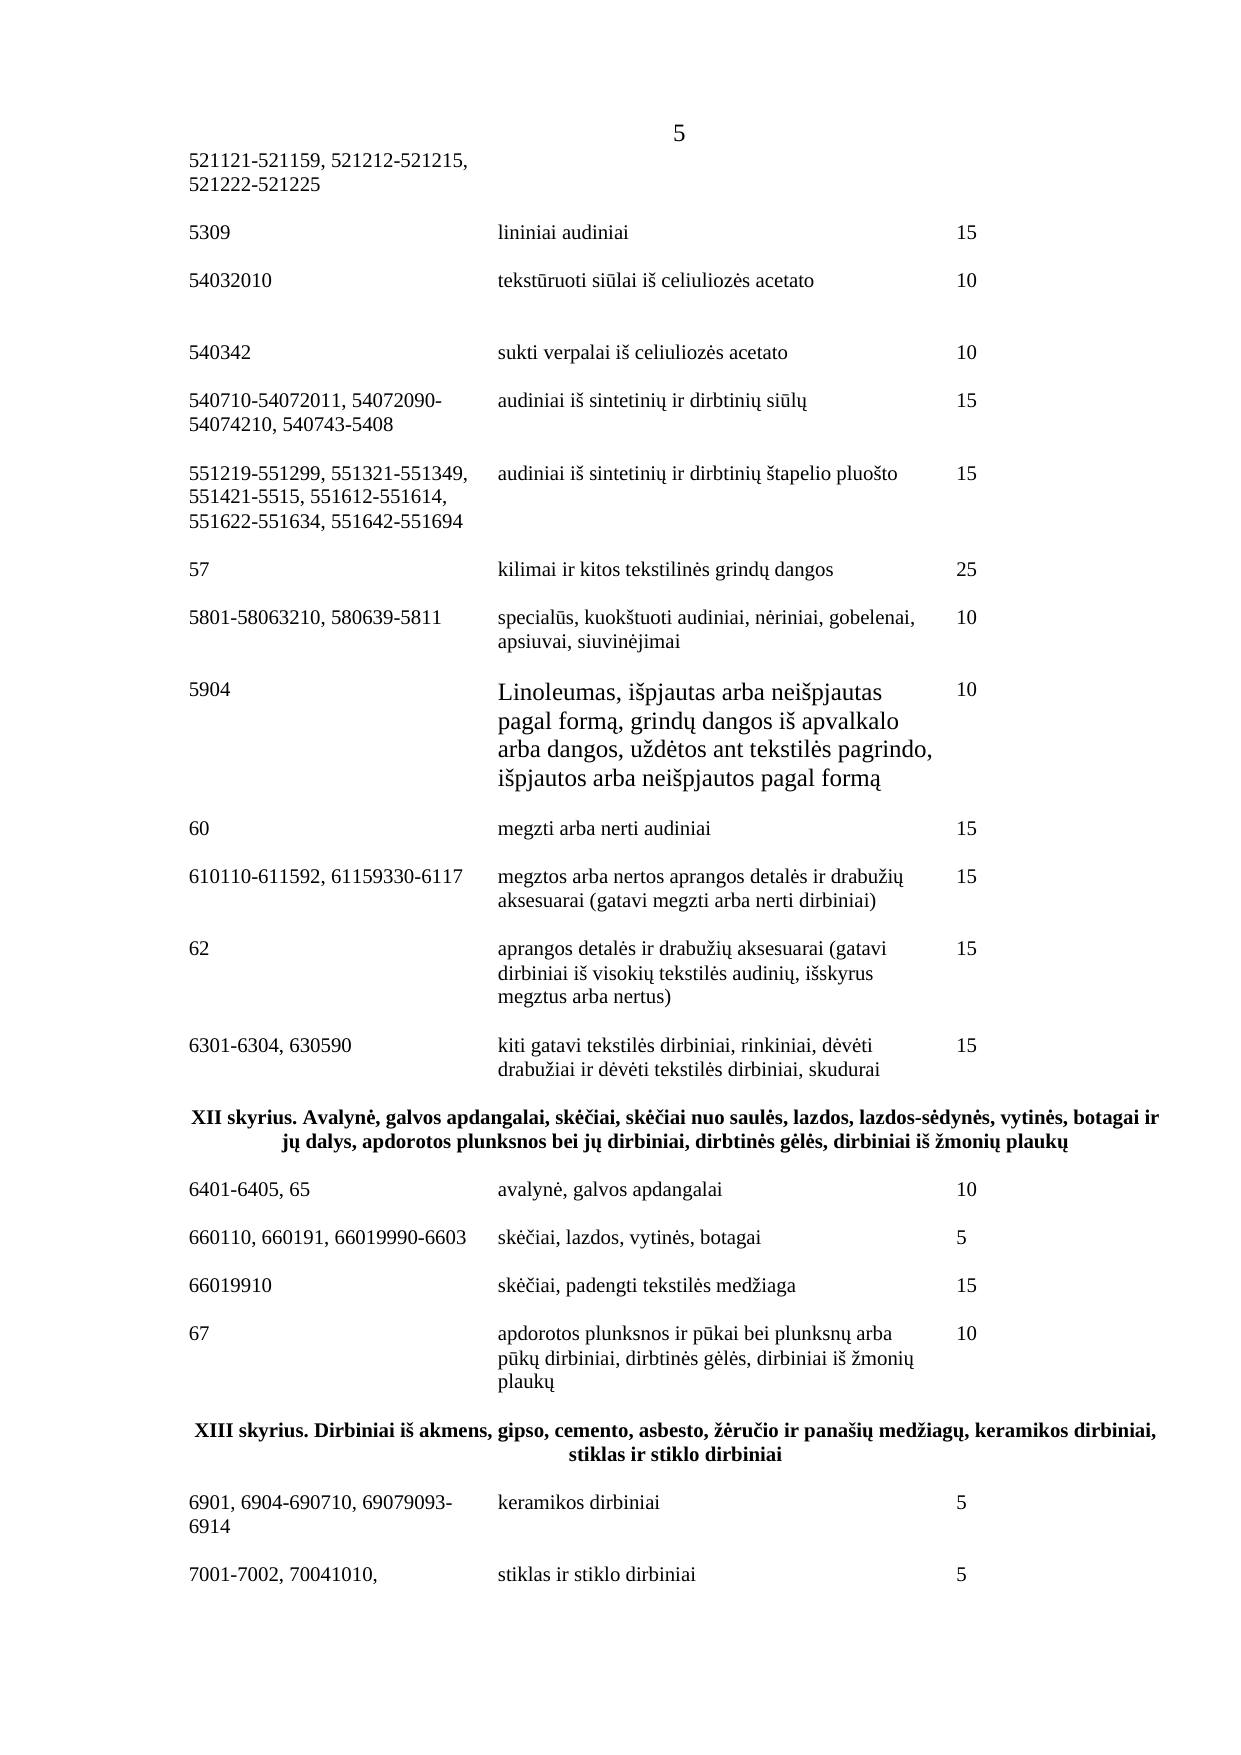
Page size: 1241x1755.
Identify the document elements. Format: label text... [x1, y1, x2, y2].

table_cell [945, 1538, 1174, 1562]
table_cell 6301-6304, 630590 [177, 1033, 486, 1081]
table_cell lininiai audiniai [486, 220, 945, 244]
table_cell [486, 148, 945, 196]
table_cell 54032010 [177, 268, 486, 292]
table_cell [1174, 220, 1181, 244]
table_cell 5 [945, 1225, 1174, 1249]
table_cell 540342 [177, 340, 486, 364]
table_cell [1174, 1249, 1181, 1273]
table_cell 10 [945, 340, 1174, 364]
table_cell [1174, 1394, 1181, 1418]
table_cell 15 [945, 864, 1174, 912]
table_cell 10 [945, 1321, 1174, 1393]
table_cell [1174, 557, 1181, 581]
table_cell skėčiai, padengti tekstilės medžiaga [486, 1273, 945, 1297]
table_cell [1174, 436, 1181, 460]
table_cell skėčiai, lazdos, vytinės, botagai [486, 1225, 945, 1249]
table_cell 521121-521159, 521212-521215, 521222-521225 [177, 148, 486, 196]
table_cell [177, 364, 486, 388]
table_cell [177, 1297, 486, 1321]
table_cell kilimai ir kitos tekstilinės grindų dangos [486, 557, 945, 581]
table_cell 15 [945, 460, 1174, 533]
table_cell 5 [945, 1490, 1174, 1538]
table_cell [1174, 1153, 1181, 1177]
table_cell 10 [945, 605, 1174, 653]
table_cell 57 [177, 557, 486, 581]
table_cell [1174, 292, 1181, 316]
table_cell [1174, 1273, 1181, 1297]
table_cell [1174, 840, 1181, 864]
table_cell XIII skyrius. Dirbiniai iš akmens, gipso, cemento, asbesto, žėručio ir panašių medžiagų, keramikos dirbiniai, stiklas ir stiklo dirbiniai [177, 1418, 1174, 1466]
table_cell [945, 1081, 1174, 1105]
table_cell [945, 1249, 1174, 1273]
table_cell 10 [945, 1177, 1174, 1201]
table_cell 62 [177, 936, 486, 1008]
table_cell [1174, 1081, 1181, 1105]
table_cell [1174, 1009, 1181, 1033]
table_cell 6401-6405, 65 [177, 1177, 486, 1201]
table_cell 15 [945, 816, 1174, 840]
table_cell 15 [945, 1273, 1174, 1297]
table_cell megztos arba nertos aprangos detalės ir drabužių aksesuarai (gatavi megzti arba nerti dirbiniai) [486, 864, 945, 912]
table_cell aprangos detalės ir drabužių aksesuarai (gatavi dirbiniai iš visokių tekstilės audinių, išskyrus megztus arba nertus) [486, 936, 945, 1008]
table_cell [1174, 1538, 1181, 1562]
table_cell [1174, 677, 1181, 792]
table_cell [177, 840, 486, 864]
table_cell [1174, 792, 1181, 816]
table_cell 15 [945, 1033, 1174, 1081]
table_cell [1174, 1466, 1181, 1490]
table_cell Linoleumas, išpjautas arba neišpjautas pagal formą, grindų dangos iš apvalkalo arba dangos, uždėtos ant tekstilės pagrindo, išpjautos arba neišpjautos pagal formą [486, 677, 945, 792]
table_cell [945, 792, 1174, 816]
table_cell apdorotos plunksnos ir pūkai bei plunksnų arba pūkų dirbiniai, dirbtinės gėlės, dirbiniai iš žmonių plaukų [486, 1321, 945, 1393]
table_cell [1174, 340, 1181, 364]
table_cell [177, 1153, 486, 1177]
table_cell audiniai iš sintetinių ir dirbtinių siūlų [486, 388, 945, 436]
table_cell [1174, 1297, 1181, 1321]
table_cell [945, 244, 1174, 268]
table_cell 610110-611592, 61159330-6117 [177, 864, 486, 912]
table_cell [945, 653, 1174, 677]
table_cell 25 [945, 557, 1174, 581]
table_cell [486, 533, 945, 557]
table_cell [1174, 268, 1181, 292]
table_cell avalynė, galvos apdangalai [486, 1177, 945, 1201]
table_cell [1174, 244, 1181, 268]
table_cell [486, 581, 945, 605]
table_cell [945, 1466, 1174, 1490]
table_cell [945, 912, 1174, 936]
table_cell 60 [177, 816, 486, 840]
table_cell [1174, 1490, 1181, 1538]
table_cell specialūs, kuokštuoti audiniai, nėriniai, gobelenai, apsiuvai, siuvinėjimai [486, 605, 945, 653]
table_cell keramikos dirbiniai [486, 1490, 945, 1538]
table_cell [1174, 316, 1181, 340]
table_cell [945, 1297, 1174, 1321]
table_cell [1174, 653, 1181, 677]
table_cell [1174, 1201, 1181, 1225]
table_cell [486, 292, 945, 316]
table_cell 7001-7002, 70041010, [177, 1562, 486, 1586]
table_cell [177, 1466, 486, 1490]
table_cell 540710-54072011, 54072090-54074210, 540743-5408 [177, 388, 486, 436]
table_cell [486, 364, 945, 388]
table_cell [177, 792, 486, 816]
table_cell [1174, 148, 1181, 196]
table_cell [177, 1201, 486, 1225]
table_cell [1174, 864, 1181, 912]
table_cell 10 [945, 677, 1174, 792]
table_cell [177, 244, 486, 268]
table_cell [1174, 460, 1181, 533]
table_cell 5801-58063210, 580639-5811 [177, 605, 486, 653]
table_cell [177, 1394, 486, 1418]
table_cell [945, 316, 1174, 340]
table_cell [945, 840, 1174, 864]
table_cell [486, 840, 945, 864]
table_cell [177, 533, 486, 557]
table_cell [486, 436, 945, 460]
table_cell [1174, 196, 1181, 220]
table_cell [945, 364, 1174, 388]
table_cell [945, 1153, 1174, 1177]
table_cell [177, 1009, 486, 1033]
table_cell [1174, 605, 1181, 653]
table_cell 5 [945, 1562, 1174, 1586]
table_cell [177, 912, 486, 936]
table_cell [945, 1009, 1174, 1033]
table_cell [1174, 388, 1181, 436]
table_cell [486, 792, 945, 816]
table_cell [177, 1538, 486, 1562]
table_cell sukti verpalai iš celiuliozės acetato [486, 340, 945, 364]
table_cell [486, 244, 945, 268]
table_cell audiniai iš sintetinių ir dirbtinių štapelio pluošto [486, 460, 945, 533]
table_cell stiklas ir stiklo dirbiniai [486, 1562, 945, 1586]
table_cell [1174, 912, 1181, 936]
table_cell [486, 1466, 945, 1490]
table_cell [177, 1081, 486, 1105]
table_cell [486, 1394, 945, 1418]
table_cell [945, 581, 1174, 605]
table_cell [177, 436, 486, 460]
table_cell [945, 196, 1174, 220]
table_cell [945, 292, 1174, 316]
table_cell [1174, 1033, 1181, 1081]
table_cell [1174, 533, 1181, 557]
table_cell 66019910 [177, 1273, 486, 1297]
table_cell tekstūruoti siūlai iš celiuliozės acetato [486, 268, 945, 292]
table_cell [486, 1153, 945, 1177]
table_cell [486, 1297, 945, 1321]
table_cell [1174, 1105, 1181, 1153]
table_cell 10 [945, 268, 1174, 292]
table_cell [486, 1081, 945, 1105]
table_cell [945, 1201, 1174, 1225]
table_cell [177, 316, 486, 340]
table_cell [177, 292, 486, 316]
table_cell [486, 1249, 945, 1273]
table_cell [1174, 1177, 1181, 1201]
table_cell 551219-551299, 551321-551349, 551421-5515, 551612-551614, 551622-551634, 551642-551694 [177, 460, 486, 533]
table_cell [945, 1394, 1174, 1418]
table_cell 6901, 6904-690710, 69079093-6914 [177, 1490, 486, 1538]
table_cell [1174, 1562, 1181, 1586]
table_cell [1174, 581, 1181, 605]
table_cell [1174, 364, 1181, 388]
table_cell 15 [945, 936, 1174, 1008]
table_cell [1174, 936, 1181, 1008]
table_cell 5904 [177, 677, 486, 792]
table_cell kiti gatavi tekstilės dirbiniai, rinkiniai, dėvėti drabužiai ir dėvėti tekstilės dirbiniai, skudurai [486, 1033, 945, 1081]
table_cell 5309 [177, 220, 486, 244]
table_cell [486, 1201, 945, 1225]
table_cell [486, 912, 945, 936]
table_cell 15 [945, 220, 1174, 244]
table_cell XII skyrius. Avalynė, galvos apdangalai, skėčiai, skėčiai nuo saulės, lazdos, lazdos-sėdynės, vytinės, botagai ir jų dalys, apdorotos plunksnos bei jų dirbiniai, dirbtinės gėlės, dirbiniai iš žmonių plaukų [177, 1105, 1174, 1153]
table_cell [1174, 1321, 1181, 1393]
table_cell [486, 196, 945, 220]
table_cell [177, 196, 486, 220]
table_cell [177, 653, 486, 677]
table_cell [177, 581, 486, 605]
table_cell [486, 1009, 945, 1033]
table_cell 67 [177, 1321, 486, 1393]
table_cell [1174, 816, 1181, 840]
table_cell [1174, 1418, 1181, 1466]
table_cell 660110, 660191, 66019990-6603 [177, 1225, 486, 1249]
table_cell [945, 533, 1174, 557]
table_cell [1174, 1225, 1181, 1249]
table_cell [486, 653, 945, 677]
table_cell [177, 1249, 486, 1273]
table_cell megzti arba nerti audiniai [486, 816, 945, 840]
table_cell [945, 148, 1174, 196]
table_cell [486, 316, 945, 340]
table_cell [486, 1538, 945, 1562]
table_cell [945, 436, 1174, 460]
table_cell 15 [945, 388, 1174, 436]
